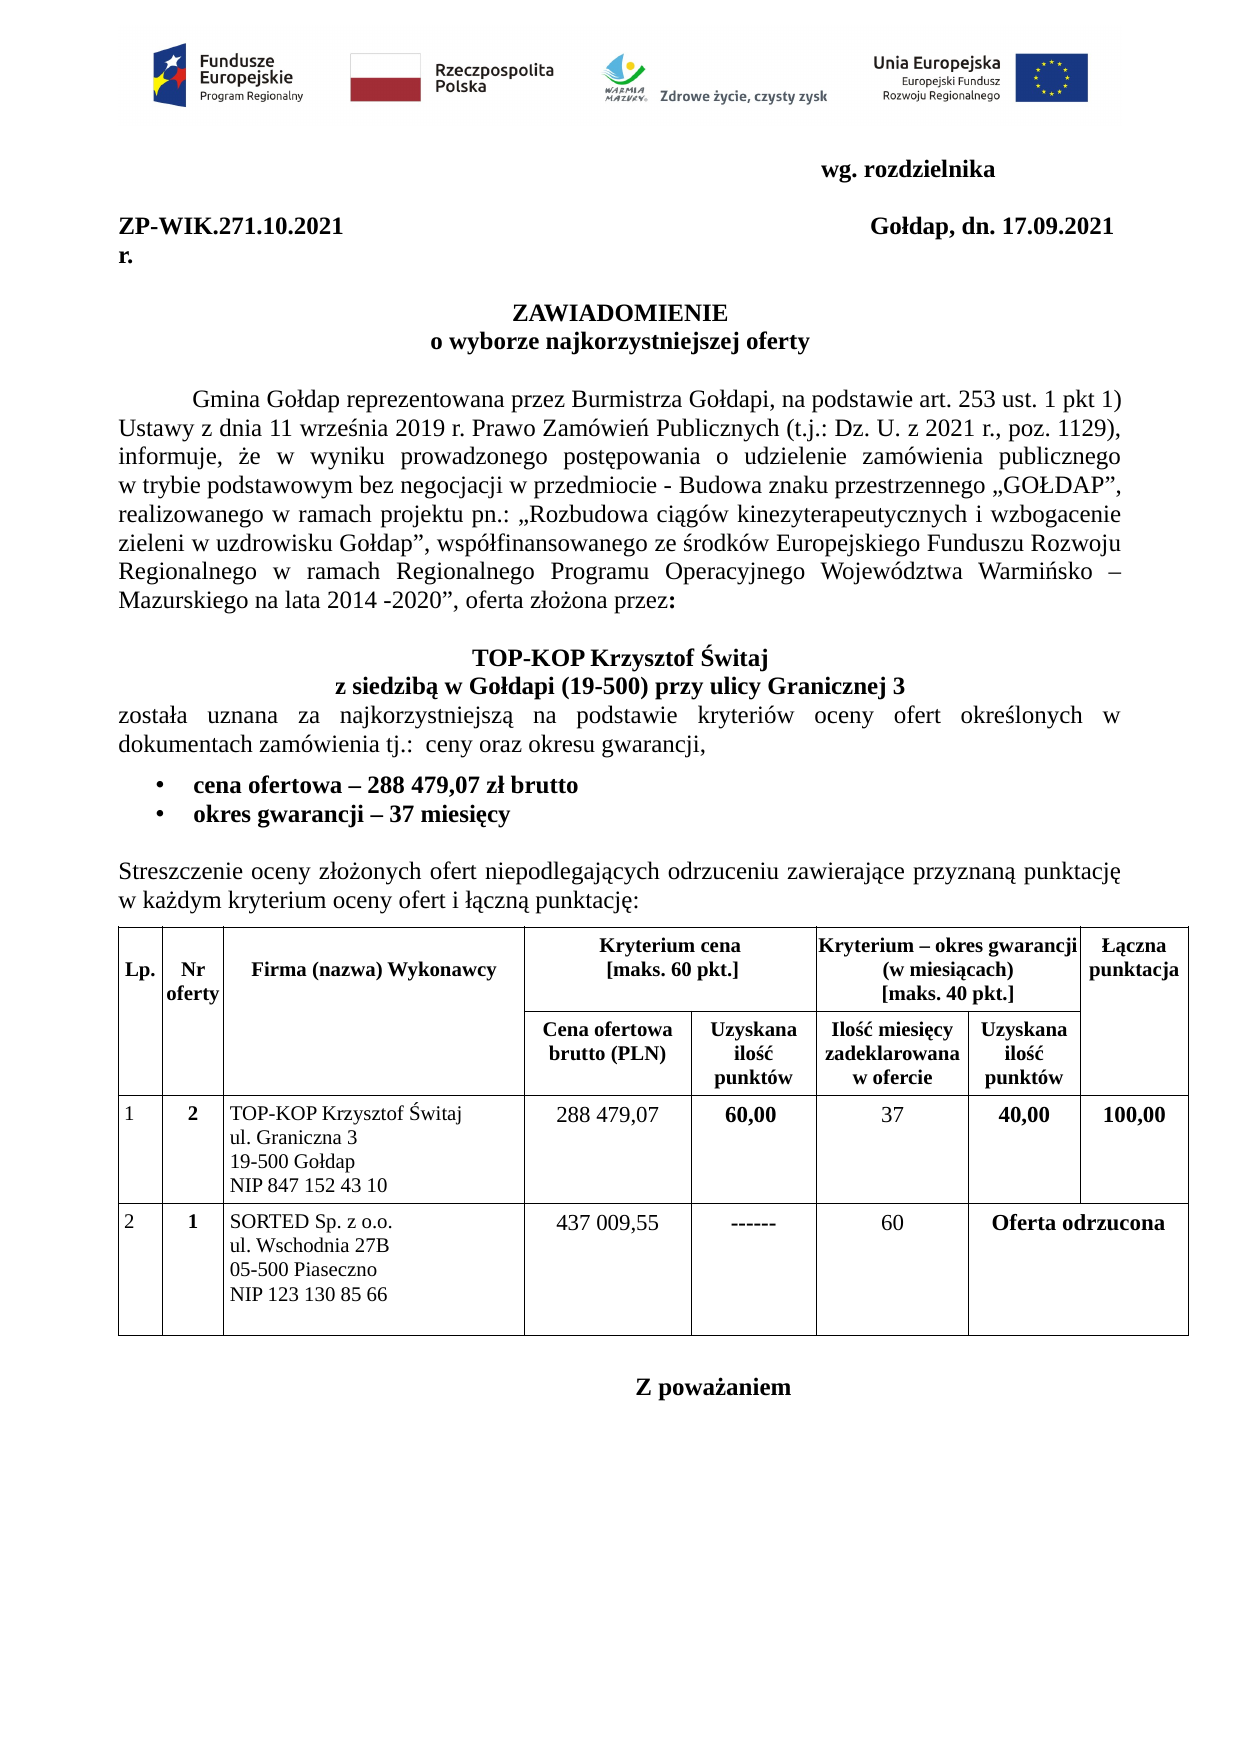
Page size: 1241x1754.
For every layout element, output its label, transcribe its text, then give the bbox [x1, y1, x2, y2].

table_cell Ilość miesięcy zadeklarowana w ofercie [817, 1012, 968, 1095]
list okres gwarancji – 37 miesięcy [156, 799, 1122, 828]
text Gmina Gołdap reprezentowana przez Burmistrza Gołdapi, na podstawie art. 253 ust. 1 pkt 1) Ustawy z dnia 11 września 2019 r. Prawo Zamówień Publicznych (t.j.: Dz. U. z 2021 r., poz. 1129), informuje, że w wyniku prowadzonego postępowania o udzielenie zamówienia publicznego w trybie podstawowym bez negocjacji w przedmiocie - Budowa znaku przestrzennego „GOŁDAP”, realizowanego w ramach projektu pn.: „Rozbudowa ciągów kinezyterapeutycznych i wzbogacenie zieleni w uzdrowisku Gołdap”, współfinansowanego ze środków Europejskiego Funduszu Rozwoju Regionalnego w ramach Regionalnego Programu Operacyjnego Województwa Warmińsko – Mazurskiego na lata 2014 -2020”, oferta złożona przez: [118, 384, 1122, 614]
text o wyborze najkorzystniejszej oferty [118, 326, 1122, 355]
table_cell 1 [119, 1096, 162, 1203]
text ZP-WIK.271.10.2021 Gołdap, dn. 17.09.2021 r. [118, 211, 1122, 269]
table_header Kryterium – okres gwarancji (w miesiącach) [maks. 40 pkt.] [817, 928, 1080, 1011]
table_cell TOP-KOP Krzysztof Świtaj ul. Graniczna 3 19-500 Gołdap NIP 847 152 43 10 [224, 1096, 524, 1203]
table_cell 2 [163, 1096, 223, 1203]
table_header Łączna punktacja [1081, 928, 1188, 1095]
table_cell 288 479,07 [525, 1096, 691, 1203]
table_header Nr oferty [163, 928, 223, 1095]
table_cell 37 [817, 1096, 968, 1203]
table_header Firma (nazwa) Wykonawcy [224, 928, 524, 1095]
table_cell Oferta odrzucona [969, 1204, 1188, 1335]
table_cell Uzyskana ilość punktów [692, 1012, 816, 1095]
text ZAWIADOMIENIE [118, 298, 1122, 326]
table_cell 2 [119, 1204, 162, 1335]
table_cell 40,00 [969, 1096, 1080, 1203]
table_header Kryterium cena [maks. 60 pkt.] [525, 928, 816, 1011]
table_cell ------ [692, 1204, 816, 1335]
text Streszczenie oceny złożonych ofert niepodlegających odrzuceniu zawierające przyznaną punktację w każdym kryterium oceny ofert i łączną punktację: [118, 856, 1122, 914]
text wg. rozdzielnika [118, 154, 1122, 183]
list cena ofertowa – 288 479,07 zł brutto [156, 770, 1122, 799]
table_cell 100,00 [1081, 1096, 1188, 1203]
table_cell Uzyskana ilość punktów [969, 1012, 1080, 1095]
table_cell Cena ofertowa brutto (PLN) [525, 1012, 691, 1095]
table_cell 1 [163, 1204, 223, 1335]
text z siedzibą w Gołdapi (19-500) przy ulicy Granicznej 3 [118, 671, 1122, 700]
table_cell 437 009,55 [525, 1204, 691, 1335]
table_cell 60 [817, 1204, 968, 1335]
text TOP-KOP Krzysztof Świtaj [118, 643, 1122, 671]
table_cell 60,00 [692, 1096, 816, 1203]
table_cell SORTED Sp. z o.o. ul. Wschodnia 27B 05-500 Piaseczno NIP 123 130 85 66 [224, 1204, 524, 1335]
text została uznana za najkorzystniejszą na podstawie kryteriów oceny ofert określonych w dokumentach zamówienia tj.: ceny oraz okresu gwarancji, [118, 700, 1122, 758]
table_header Lp. [119, 928, 162, 1095]
text Z poważaniem [561, 1372, 1122, 1401]
